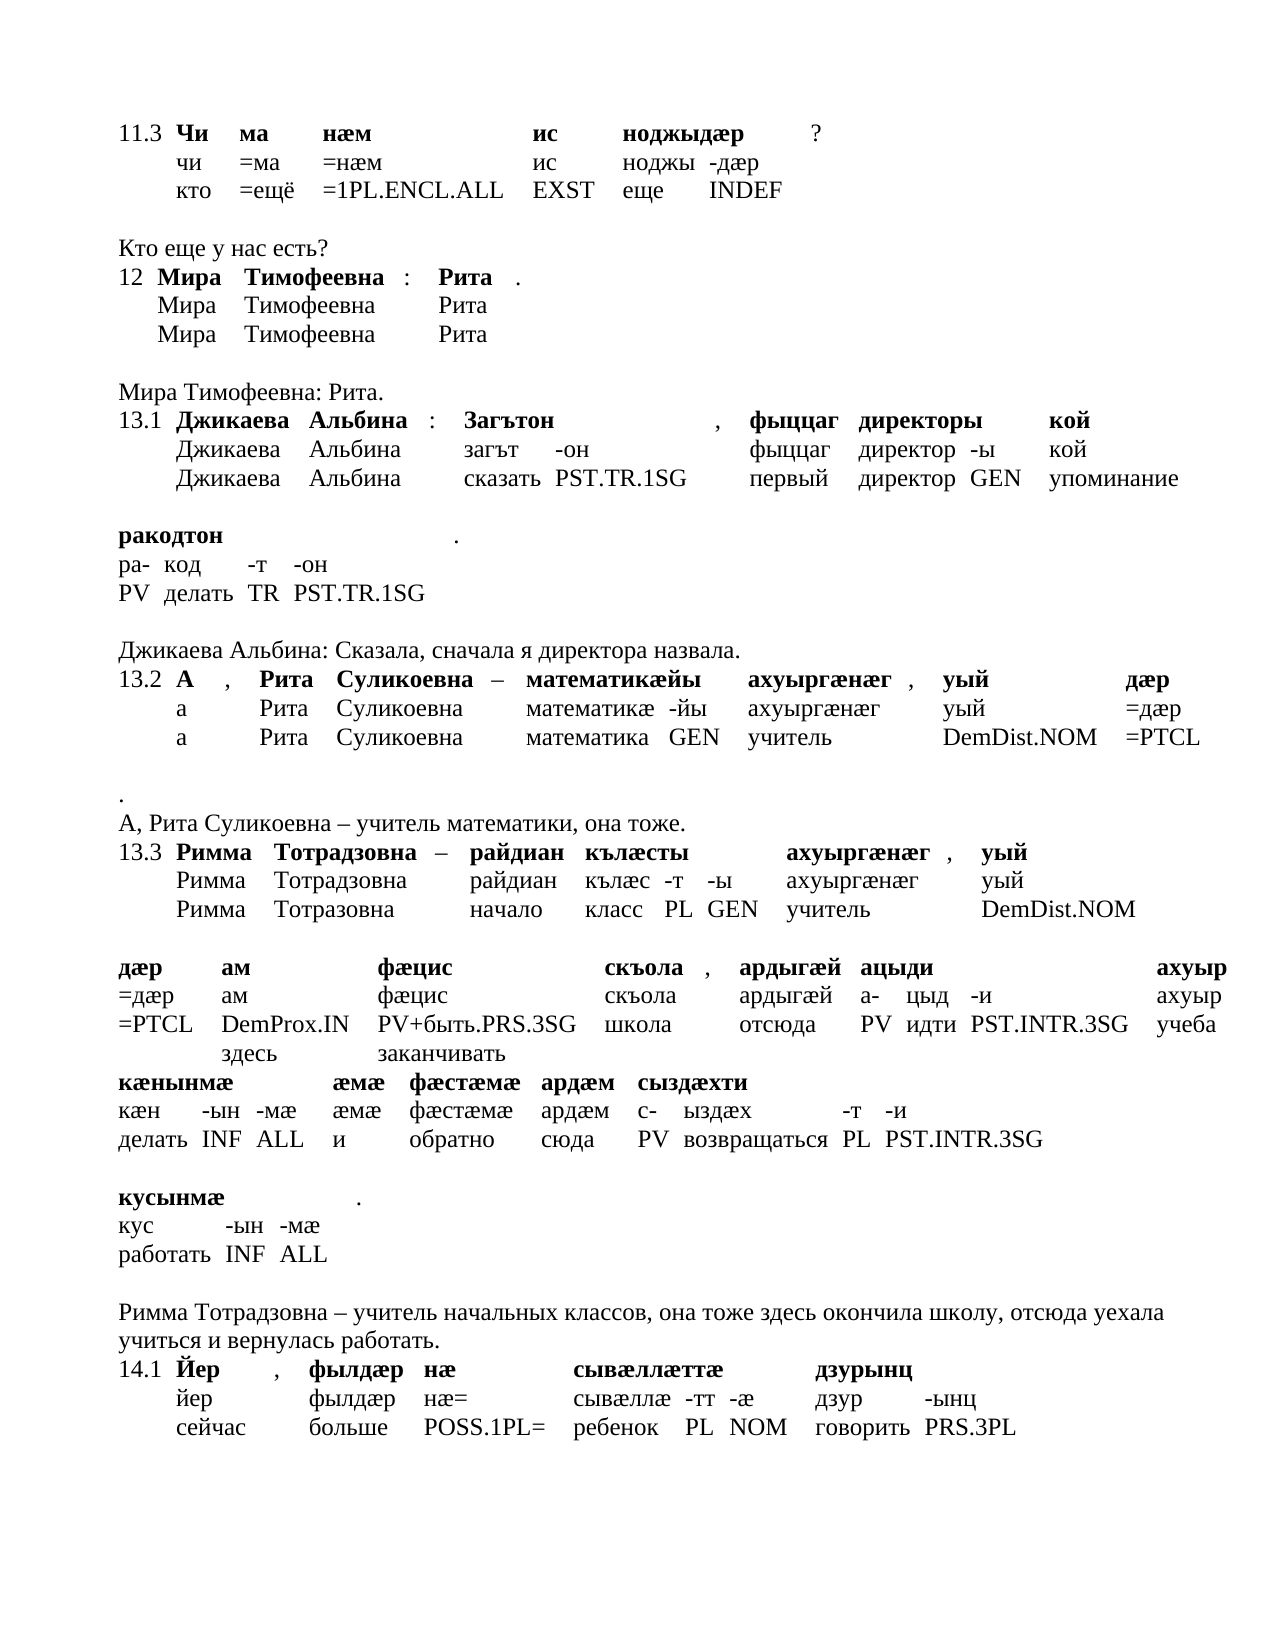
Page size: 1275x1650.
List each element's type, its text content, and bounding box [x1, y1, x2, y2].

text цыд [906, 981, 957, 1009]
text -ынц [924, 1383, 1017, 1412]
text TR [247, 578, 279, 607]
text сывæллæ [573, 1383, 671, 1412]
text -æ [729, 1383, 787, 1412]
text кълæсты [585, 837, 772, 866]
text ? [810, 118, 831, 147]
text PST.INTR.3SG [970, 1009, 1129, 1038]
text Суликоевна [336, 722, 463, 751]
text PL [685, 1412, 715, 1441]
text . [453, 521, 474, 549]
text ра- [118, 549, 150, 578]
text ALL [279, 1239, 328, 1268]
text Римма Тотрадзовна – учитель начальных классов, она тоже здесь окончила школу, отсюда уехала учиться и вернулась работать. [118, 1297, 1249, 1354]
text Тимофеевна [244, 291, 376, 319]
text -ын [202, 1096, 242, 1124]
text Рита [438, 291, 487, 319]
text возвращаться [683, 1124, 828, 1153]
text больше [308, 1412, 396, 1441]
text Тотразовна [273, 894, 407, 923]
text Кто еще у нас есть? [118, 233, 1249, 262]
text : [403, 262, 424, 291]
text -тт [685, 1383, 715, 1412]
text фæстæмæ [409, 1096, 513, 1124]
text Чи [176, 118, 225, 147]
text =нæм [322, 147, 504, 176]
text математикæйы [526, 664, 734, 693]
text ахуыр [1156, 981, 1222, 1009]
text ахуыргæнæг [786, 837, 933, 866]
text скъола [604, 952, 691, 981]
text – [435, 837, 456, 866]
text учитель [748, 722, 880, 751]
text ацыди [860, 952, 1143, 981]
text Альбина [308, 406, 415, 434]
text ноджы [622, 147, 695, 176]
text Мира [157, 319, 216, 348]
text =1PL.ENCL.ALL [322, 176, 504, 204]
text математикæ [526, 693, 655, 722]
text работать [118, 1239, 211, 1268]
text Джикаева Альбина: Сказала, сначала я директора назвала. [118, 636, 1249, 664]
text и [332, 1124, 381, 1153]
text Мира [157, 291, 216, 319]
text кой [1049, 434, 1179, 463]
text обратно [409, 1124, 513, 1153]
text директоры [858, 406, 1035, 434]
text ахуыр [1156, 952, 1236, 981]
text -ын [225, 1211, 266, 1239]
text сюда [541, 1124, 610, 1153]
text =PTCL [118, 1009, 193, 1038]
text дзурынц [815, 1354, 1031, 1383]
text упоминание [1049, 463, 1179, 492]
text ноджыдæр [622, 118, 797, 147]
text =дæр [1125, 693, 1201, 722]
text загът [463, 434, 541, 463]
text кæн [118, 1096, 188, 1124]
text а [176, 722, 211, 751]
text 12 [118, 262, 143, 291]
text ахуыргæнæг [748, 664, 894, 693]
text отсюда [739, 1009, 833, 1038]
text а [176, 693, 197, 722]
text Загътон [463, 406, 701, 434]
text Мира [157, 262, 230, 291]
text еще [622, 176, 695, 204]
text фæцис [377, 952, 591, 981]
text директор [858, 434, 956, 463]
text , [908, 664, 929, 693]
text ардæм [541, 1067, 624, 1096]
text нæ= [424, 1383, 546, 1412]
text дæр [118, 952, 207, 981]
text -мæ [256, 1096, 304, 1124]
text , [946, 837, 967, 866]
text Рита [438, 262, 501, 291]
text -он [555, 434, 687, 463]
text æмæ [332, 1067, 395, 1096]
text PV [860, 1009, 892, 1038]
text Альбина [308, 463, 401, 492]
text -и [885, 1096, 1043, 1124]
text райдиан [469, 866, 557, 894]
text PL [664, 894, 693, 923]
text -мæ [279, 1211, 328, 1239]
text INF [202, 1124, 242, 1153]
text уый [943, 693, 1098, 722]
text уый [981, 837, 1150, 866]
text кто [176, 176, 211, 204]
text -он [293, 549, 425, 578]
text ALL [256, 1124, 304, 1153]
text , [224, 664, 245, 693]
text – [491, 664, 512, 693]
text дæр [1125, 664, 1214, 693]
text райдиан [469, 837, 571, 866]
text . [515, 262, 536, 291]
text NOM [729, 1412, 787, 1441]
text ыздæх [683, 1096, 828, 1124]
text нæм [322, 118, 518, 147]
text сказать [463, 463, 541, 492]
text PST.TR.1SG [555, 463, 687, 492]
text Альбина [308, 434, 401, 463]
text =дæр [118, 981, 193, 1009]
text уый [981, 866, 1136, 894]
text с- [637, 1096, 669, 1124]
text фылдæр [308, 1354, 410, 1383]
text -т [842, 1096, 871, 1124]
text ардыгæй [739, 952, 846, 981]
text учеба [1156, 1009, 1222, 1038]
text INF [225, 1239, 266, 1268]
text Рита [259, 693, 308, 722]
text -дæр [709, 147, 783, 176]
text ребенок [573, 1412, 671, 1441]
text GEN [970, 463, 1021, 492]
text POSS.1PL= [424, 1412, 546, 1441]
text а- [860, 981, 892, 1009]
text Рита [438, 319, 487, 348]
text заканчивать [377, 1038, 591, 1067]
text æмæ [332, 1096, 381, 1124]
text -и [970, 981, 1129, 1009]
text директор [858, 463, 956, 492]
text уый [943, 664, 1112, 693]
text -ы [970, 434, 1021, 463]
text 13.1 [118, 406, 162, 434]
text А, Рита Суликоевна – учитель математики, она тоже. [118, 808, 1249, 837]
text Мира Тимофеевна: Рита. [118, 377, 1249, 406]
text йер [176, 1383, 246, 1412]
text код [164, 549, 234, 578]
text чи [176, 147, 211, 176]
text делать [118, 1124, 188, 1153]
text ис [532, 118, 609, 147]
text DemDist.NOM [943, 722, 1098, 751]
text . [356, 1182, 377, 1211]
text EXST [532, 176, 595, 204]
text кус [118, 1211, 211, 1239]
text DemDist.NOM [981, 894, 1136, 923]
text PST.TR.1SG [293, 578, 425, 607]
text Суликоевна [336, 693, 463, 722]
text идти [906, 1009, 957, 1038]
text DemProx.IN [221, 1009, 349, 1038]
text Римма [176, 894, 246, 923]
text Тотрадзовна [273, 837, 421, 866]
text здесь [221, 1038, 363, 1067]
text Римма [176, 866, 246, 894]
text ис [532, 147, 595, 176]
text PL [842, 1124, 871, 1153]
text ардæм [541, 1096, 610, 1124]
text PRS.3PL [924, 1412, 1017, 1441]
text сывæллæттæ [573, 1354, 801, 1383]
text фыццаг [749, 434, 831, 463]
text 13.2 [118, 664, 162, 693]
text сыздæхти [637, 1067, 1057, 1096]
text кой [1049, 406, 1193, 434]
text Джикаева [176, 406, 295, 434]
text кълæс [585, 866, 650, 894]
text Джикаева [176, 463, 281, 492]
text ахуыргæнæг [786, 866, 919, 894]
text скъола [604, 981, 677, 1009]
text фæцис [377, 981, 577, 1009]
text ракодтон [118, 521, 439, 549]
text -т [664, 866, 693, 894]
text кусынмæ [118, 1182, 342, 1211]
text Джикаева [176, 434, 281, 463]
text -т [247, 549, 279, 578]
text Римма [176, 837, 260, 866]
text , [274, 1354, 295, 1383]
text говорить [815, 1412, 911, 1441]
text PV [637, 1124, 669, 1153]
text фылдæр [308, 1383, 396, 1412]
text =ма [239, 147, 295, 176]
text Рита [259, 664, 322, 693]
text INDEF [709, 176, 783, 204]
text . [118, 779, 139, 808]
text ам [221, 981, 349, 1009]
text -ы [707, 866, 758, 894]
text фыццаг [749, 406, 844, 434]
text кæнынмæ [118, 1067, 318, 1096]
text ардыгæй [739, 981, 833, 1009]
text 13.3 [118, 837, 162, 866]
text дзур [815, 1383, 911, 1412]
text начало [469, 894, 557, 923]
text фæстæмæ [409, 1067, 527, 1096]
text школа [604, 1009, 677, 1038]
text первый [749, 463, 831, 492]
text математика [526, 722, 655, 751]
text ахуыргæнæг [748, 693, 880, 722]
text ма [239, 118, 308, 147]
text PV+быть.PRS.3SG [377, 1009, 577, 1038]
text PV [118, 578, 150, 607]
text Рита [259, 722, 308, 751]
text делать [164, 578, 234, 607]
text PST.INTR.3SG [885, 1124, 1043, 1153]
text Тимофеевна [244, 262, 389, 291]
text ам [221, 952, 363, 981]
text =PTCL [1125, 722, 1201, 751]
text учитель [786, 894, 919, 923]
text : [429, 406, 450, 434]
text , [704, 952, 725, 981]
text сейчас [176, 1412, 246, 1441]
text нæ [424, 1354, 559, 1383]
text Йер [176, 1354, 260, 1383]
text класс [585, 894, 650, 923]
text 11.3 [118, 118, 162, 147]
text GEN [707, 894, 758, 923]
text Тимофеевна [244, 319, 376, 348]
text =ещё [239, 176, 295, 204]
text А [176, 664, 211, 693]
text 14.1 [118, 1354, 162, 1383]
text Тотрадзовна [273, 866, 407, 894]
text Суликоевна [336, 664, 477, 693]
text , [714, 406, 736, 434]
text GEN [668, 722, 720, 751]
text -йы [668, 693, 720, 722]
